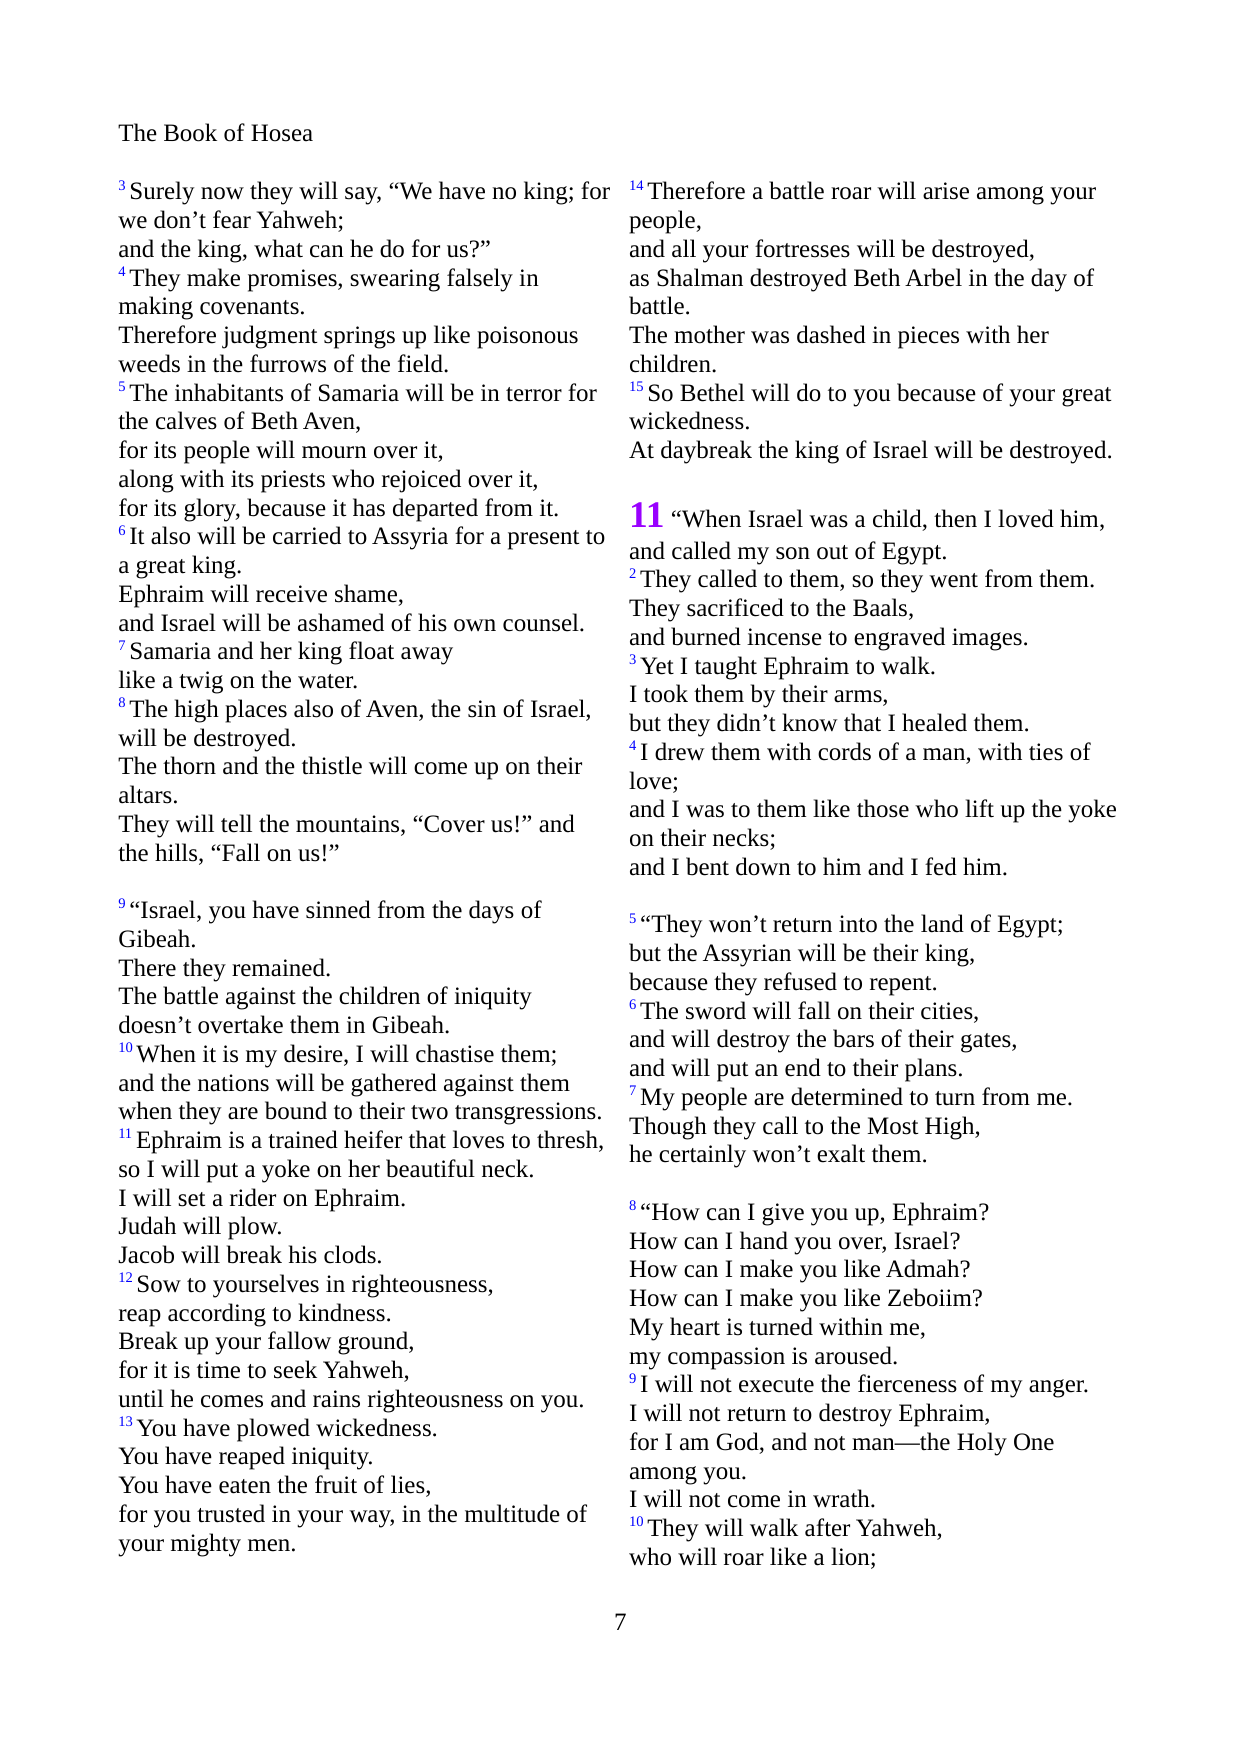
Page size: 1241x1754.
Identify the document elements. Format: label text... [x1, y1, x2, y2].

text 10 They will walk after Yahweh, [629, 1513, 1122, 1542]
text 13 You have plowed wickedness. [118, 1413, 611, 1441]
text but they didn’t know that I healed them. [629, 708, 1122, 737]
text I will not come in wrath. [629, 1484, 1122, 1513]
text 14 Therefore a battle roar will arise among your people, [629, 176, 1122, 234]
text 3 Surely now they will say, “We have no king; for we don’t fear Yahweh; [118, 176, 611, 234]
text You have reaped iniquity. [118, 1441, 611, 1470]
text but the Assyrian will be their king, [629, 938, 1122, 967]
text and the nations will be gathered against them [118, 1068, 611, 1096]
text They sacrificed to the Baals, [629, 593, 1122, 622]
text They will tell the mountains, “Cover us!” and the hills, “Fall on us!” [118, 809, 611, 866]
text Though they call to the Most High, [629, 1111, 1122, 1139]
text he certainly won’t exalt them. [629, 1139, 1122, 1168]
text Judah will plow. [118, 1211, 611, 1240]
text and will put an end to their plans. [629, 1053, 1122, 1082]
text I will not return to destroy Ephraim, [629, 1398, 1122, 1427]
text Jacob will break his clods. [118, 1240, 611, 1269]
text reap according to kindness. [118, 1298, 611, 1326]
text and all your fortresses will be destroyed, [629, 234, 1122, 263]
text How can I hand you over, Israel? [629, 1226, 1122, 1254]
text The mother was dashed in pieces with her children. [629, 320, 1122, 378]
text and will destroy the bars of their gates, [629, 1024, 1122, 1053]
text Break up your fallow ground, [118, 1326, 611, 1355]
text The thorn and the thistle will come up on their altars. [118, 751, 611, 809]
text My heart is turned within me, [629, 1312, 1122, 1341]
text and Israel will be ashamed of his own counsel. [118, 608, 611, 636]
text The battle against the children of iniquity doesn’t overtake them in Gibeah. [118, 981, 611, 1039]
text 8 The high places also of Aven, the sin of Israel, will be destroyed. [118, 694, 611, 751]
text 12 Sow to yourselves in righteousness, [118, 1269, 611, 1298]
text 9 I will not execute the fierceness of my anger. [629, 1369, 1122, 1398]
text as Shalman destroyed Beth Arbel in the day of battle. [629, 263, 1122, 320]
text 11 “When Israel was a child, then I loved him, [629, 493, 1122, 536]
text for I am God, and not man—the Holy One among you. [629, 1427, 1122, 1484]
text for it is time to seek Yahweh, [118, 1355, 611, 1384]
text 2 They called to them, so they went from them. [629, 564, 1122, 593]
text 3 Yet I taught Ephraim to walk. [629, 651, 1122, 679]
text 5 The inhabitants of Samaria will be in terror for the calves of Beth Aven, [118, 378, 611, 435]
text and the king, what can he do for us?” [118, 234, 611, 263]
text 15 So Bethel will do to you because of your great wickedness. [629, 378, 1122, 435]
text 6 The sword will fall on their cities, [629, 996, 1122, 1024]
text 5 “They won’t return into the land of Egypt; [629, 909, 1122, 938]
text so I will put a yoke on her beautiful neck. [118, 1154, 611, 1183]
text like a twig on the water. [118, 665, 611, 694]
text who will roar like a lion; [629, 1542, 1122, 1571]
text 9 “Israel, you have sinned from the days of Gibeah. [118, 895, 611, 953]
text How can I make you like Zeboiim? [629, 1283, 1122, 1312]
text when they are bound to their two transgressions. [118, 1096, 611, 1125]
text 6 It also will be carried to Assyria for a present to a great king. [118, 521, 611, 579]
text 4 I drew them with cords of a man, with ties of love; [629, 737, 1122, 794]
text along with its priests who rejoiced over it, [118, 464, 611, 493]
text How can I make you like Admah? [629, 1254, 1122, 1283]
text 8 “How can I give you up, Ephraim? [629, 1197, 1122, 1226]
text for its glory, because it has departed from it. [118, 493, 611, 521]
text and I bent down to him and I fed him. [629, 852, 1122, 881]
text my compassion is aroused. [629, 1341, 1122, 1369]
text At daybreak the king of Israel will be destroyed. [629, 435, 1122, 464]
text 7 Samaria and her king float away [118, 636, 611, 665]
text I took them by their arms, [629, 679, 1122, 708]
text 11 Ephraim is a trained heifer that loves to thresh, [118, 1125, 611, 1154]
text and I was to them like those who lift up the yoke on their necks; [629, 794, 1122, 852]
text Ephraim will receive shame, [118, 579, 611, 608]
text until he comes and rains righteousness on you. [118, 1384, 611, 1413]
text for you trusted in your way, in the multitude of your mighty men. [118, 1499, 611, 1556]
text for its people will mourn over it, [118, 435, 611, 464]
text 7 My people are determined to turn from me. [629, 1082, 1122, 1111]
text because they refused to repent. [629, 967, 1122, 996]
text and burned incense to engraved images. [629, 622, 1122, 651]
text Therefore judgment springs up like poisonous weeds in the furrows of the field. [118, 320, 611, 378]
text and called my son out of Egypt. [629, 536, 1122, 564]
text 4 They make promises, swearing falsely in making covenants. [118, 263, 611, 320]
text You have eaten the fruit of lies, [118, 1470, 611, 1499]
text I will set a rider on Ephraim. [118, 1183, 611, 1211]
text There they remained. [118, 953, 611, 981]
text 10 When it is my desire, I will chastise them; [118, 1039, 611, 1068]
